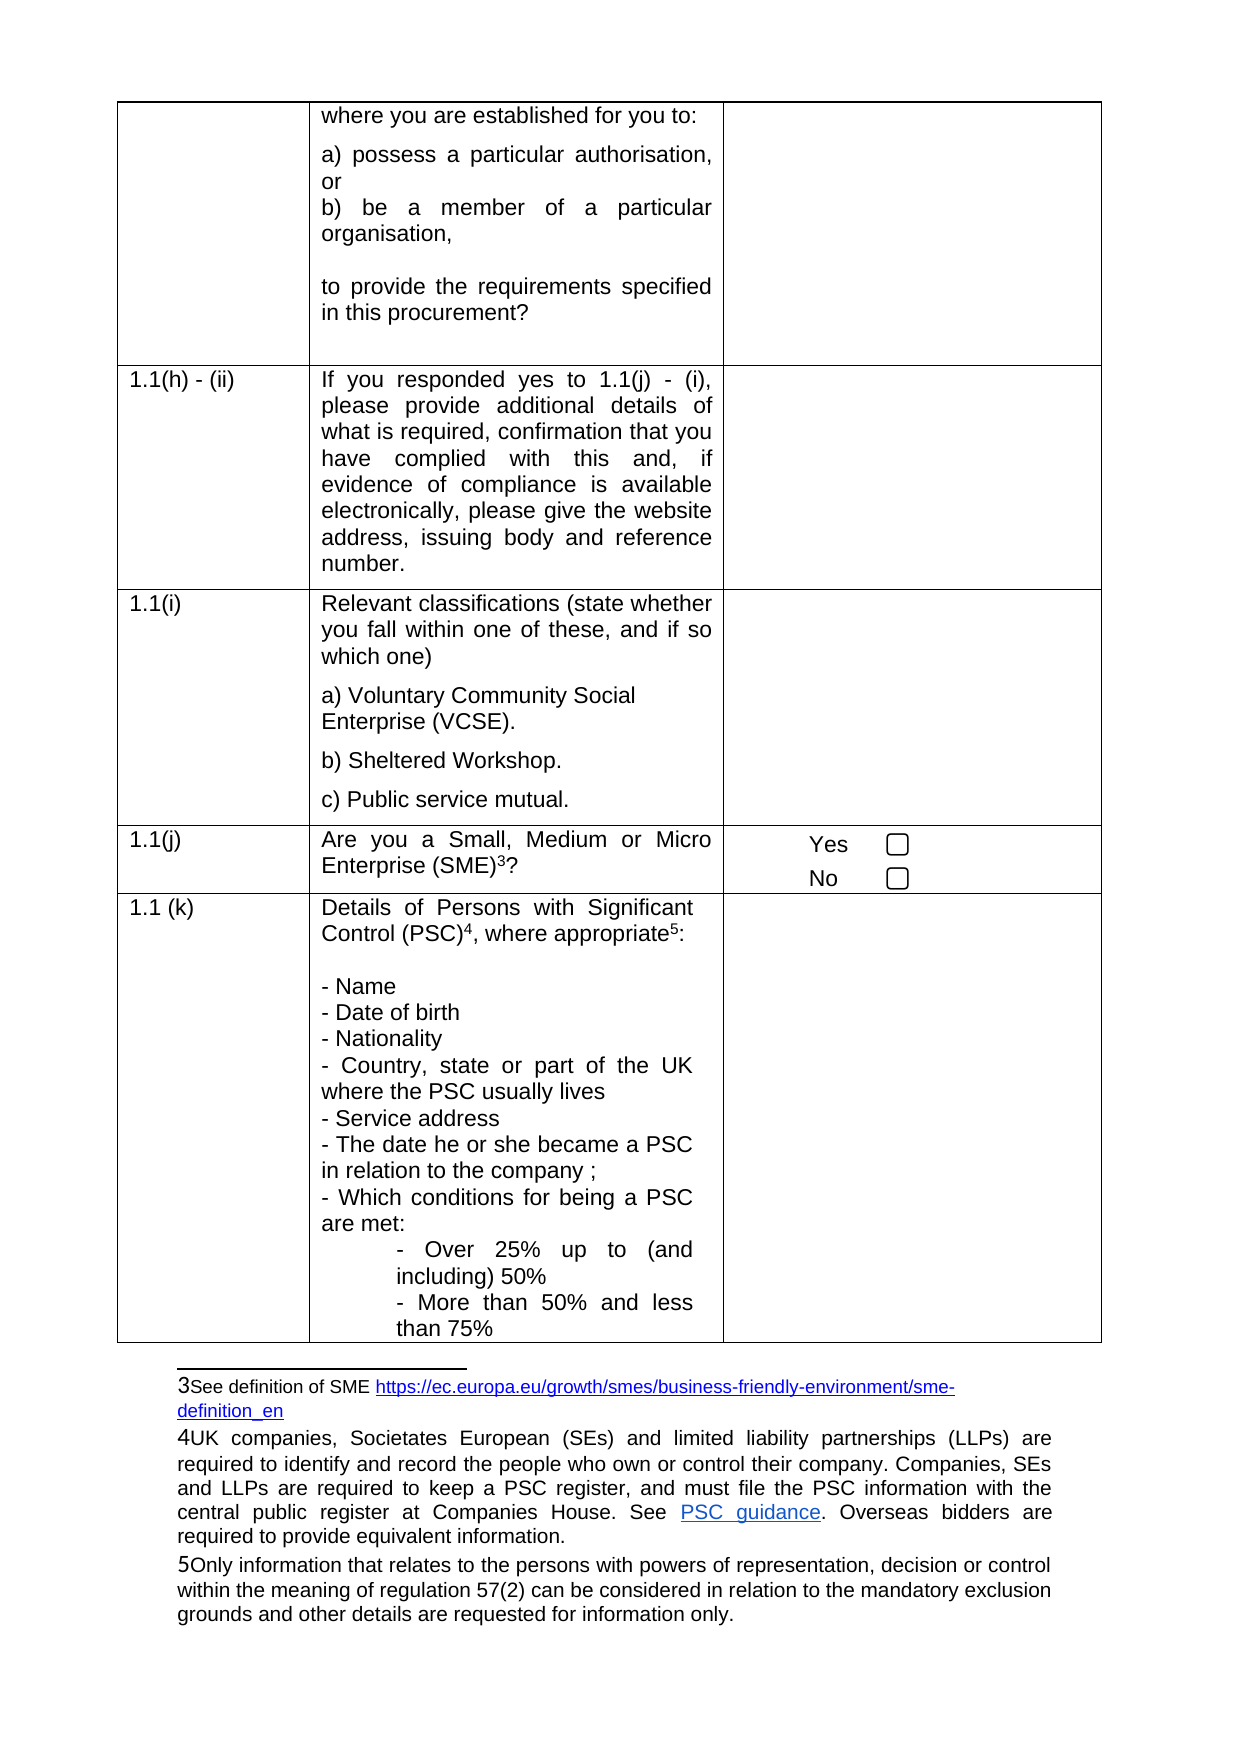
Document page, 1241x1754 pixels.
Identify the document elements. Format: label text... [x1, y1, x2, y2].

table_cell [724, 894, 1101, 1342]
table_cell Yes ▢ No ▢ [724, 826, 1101, 893]
table_cell Are you a Small, Medium or Micro Enterprise (SME)? [310, 826, 723, 893]
table_cell 1.1 (k) [118, 894, 309, 1342]
table_cell Relevant classifications (state whether you fall within one of these, and if so which one) a) Voluntary Community Social Enterprise (VCSE). b) Sheltered Workshop. c) Public service mutual. [310, 590, 723, 824]
table_cell Details of Persons with Significant Control (PSC), where appropriate: - Name - Date of birth - Nationality - Country, state or part of the UK where the PSC usually lives - Service address - The date he or she became a PSC in relation to the company ; - Which conditions for being a PSC are met: - Over 25% up to (and including) 50% - More than 50% and less than 75% [310, 894, 723, 1342]
table_cell 1.1(h) - (ii) [118, 366, 309, 589]
table_cell [724, 103, 1101, 364]
table_cell where you are established for you to: a) possess a particular authorisation, or b) be a member of a particular organisation, to provide the requirements specified in this procurement? [310, 103, 723, 364]
table_cell If you responded yes to 1.1(j) - (i), please provide additional details of what is required, confirmation that you have complied with this and, if evidence of compliance is available electronically, please give the website address, issuing body and reference number. [310, 366, 723, 589]
table_cell 1.1(i) [118, 590, 309, 824]
table_cell [118, 103, 309, 364]
table_cell [724, 366, 1101, 589]
table_cell 1.1(j) [118, 826, 309, 893]
table_cell [724, 590, 1101, 824]
